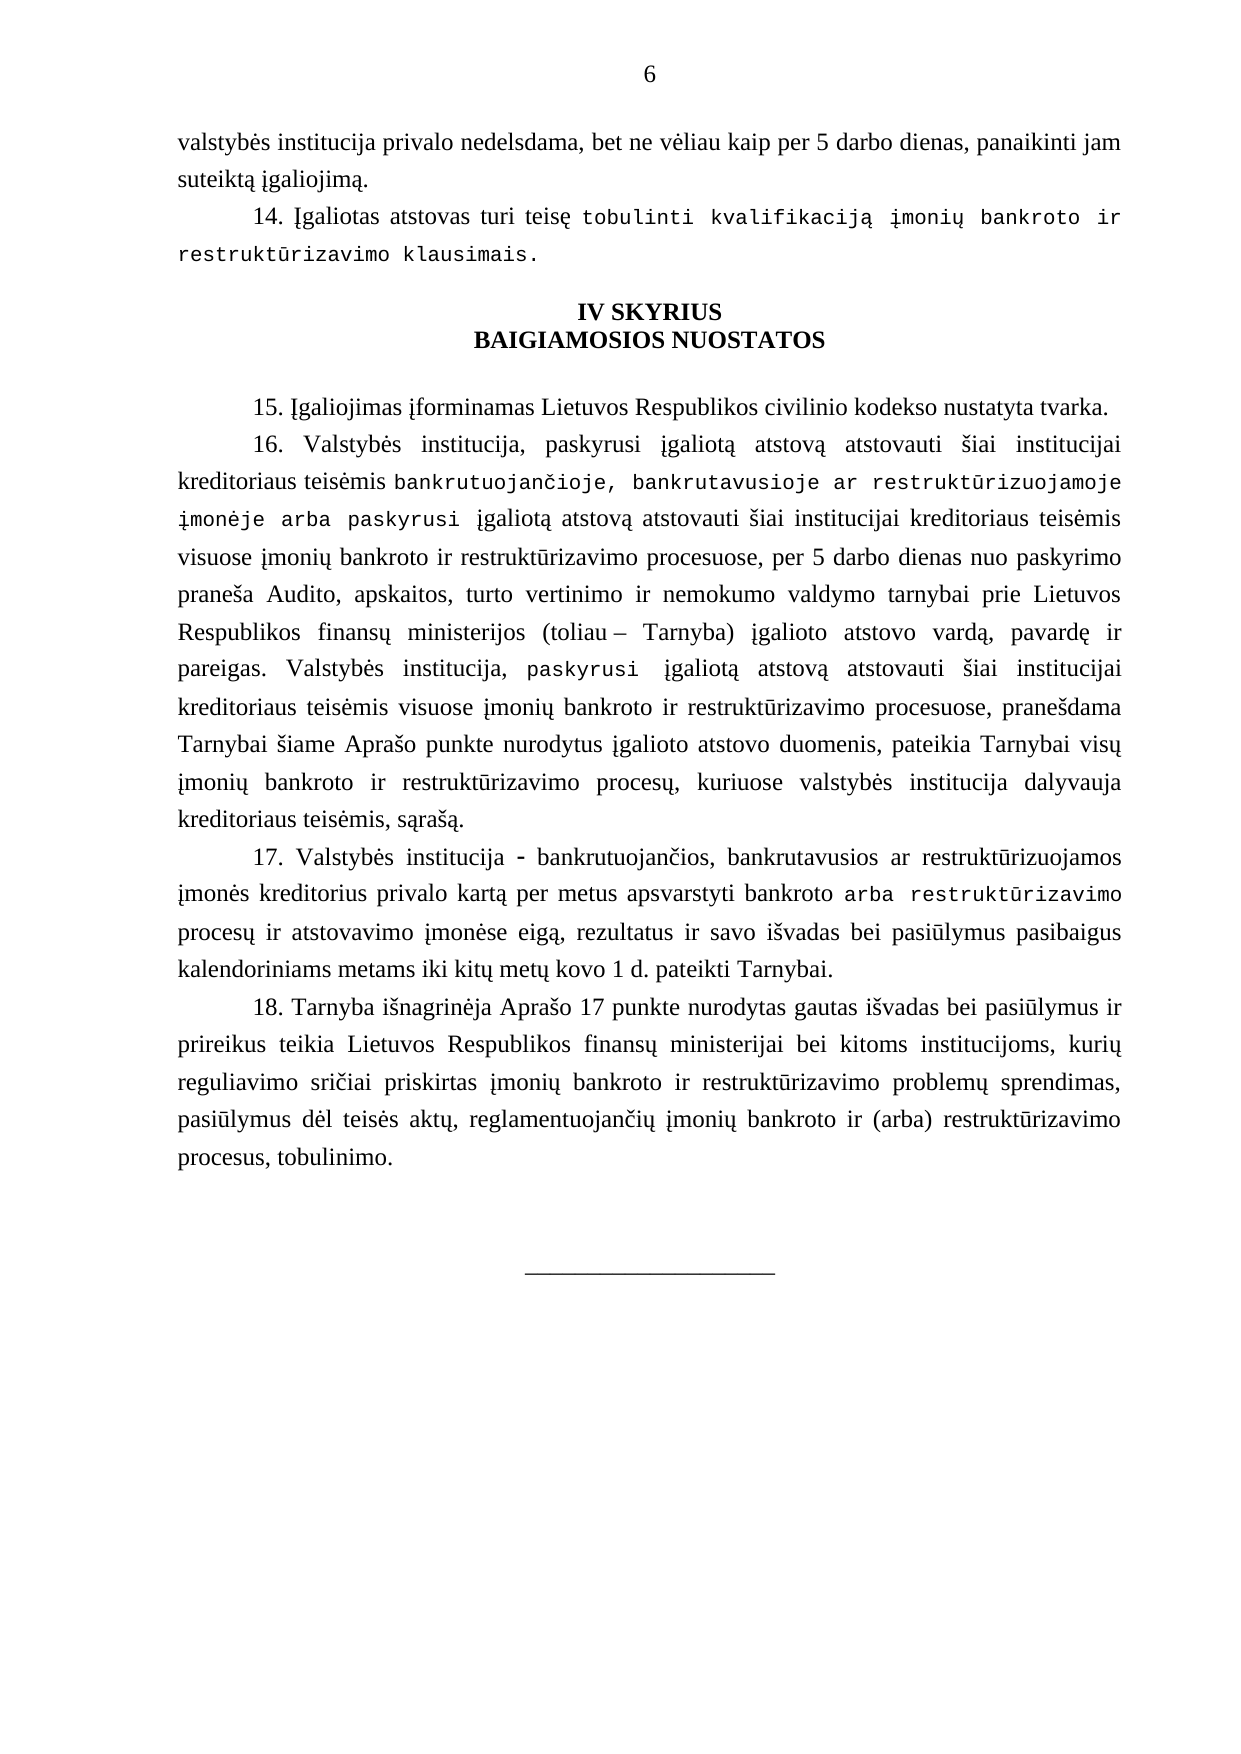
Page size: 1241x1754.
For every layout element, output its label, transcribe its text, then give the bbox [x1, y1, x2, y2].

text BAIGIAMOSIOS NUOSTATOS [177, 326, 1122, 354]
text 15. Įgaliojimas įforminamas Lietuvos Respublikos civilinio kodekso nustatyta tvarka. [177, 383, 1122, 421]
text 17. Valstybės institucija  bankrutuojančios, bankrutavusios ar restruktūrizuojamos įmonės kreditorius privalo kartą per metus apsvarstyti bankroto arba restruktūrizavimo procesų ir atstovavimo įmonėse eigą, rezultatus ir savo išvadas bei pasiūlymus pasibaigus kalendoriniams metams iki kitų metų kovo 1 d. pateikti Tarnybai. [177, 833, 1122, 983]
text –––––––––––––––––––– [177, 1257, 1122, 1286]
text 16. Valstybės institucija, paskyrusi įgaliotą atstovą atstovauti šiai institucijai kreditoriaus teisėmis bankrutuojančioje, bankrutavusioje ar restruktūrizuojamoje įmonėje arba paskyrusi įgaliotą atstovą atstovauti šiai institucijai kreditoriaus teisėmis visuose įmonių bankroto ir restruktūrizavimo procesuose, per 5 darbo dienas nuo paskyrimo praneša Audito, apskaitos, turto vertinimo ir nemokumo valdymo tarnybai prie Lietuvos Respublikos finansų ministerijos (toliau – Tarnyba) įgalioto atstovo vardą, pavardę ir pareigas. Valstybės institucija, paskyrusi įgaliotą atstovą atstovauti šiai institucijai kreditoriaus teisėmis visuose įmonių bankroto ir restruktūrizavimo procesuose, pranešdama Tarnybai šiame Aprašo punkte nurodytus įgalioto atstovo duomenis, pateikia Tarnybai visų įmonių bankroto ir restruktūrizavimo procesų, kuriuose valstybės institucija dalyvauja kreditoriaus teisėmis, sąrašą. [177, 421, 1122, 833]
text 14. Įgaliotas atstovas turi teisę tobulinti kvalifikaciją įmonių bankroto ir restruktūrizavimo klausimais. [177, 193, 1122, 268]
text valstybės institucija privalo nedelsdama, bet ne vėliau kaip per 5 darbo dienas, panaikinti jam suteiktą įgaliojimą. [177, 118, 1122, 193]
text 18. Tarnyba išnagrinėja Aprašo 17 punkte nurodytas gautas išvadas bei pasiūlymus ir prireikus teikia Lietuvos Respublikos finansų ministerijai bei kitoms institucijoms, kurių reguliavimo sričiai priskirtas įmonių bankroto ir restruktūrizavimo problemų sprendimas, pasiūlymus dėl teisės aktų, reglamentuojančių įmonių bankroto ir (arba) restruktūrizavimo procesus, tobulinimo. [177, 983, 1122, 1171]
text IV SKYRIUS [177, 297, 1122, 326]
